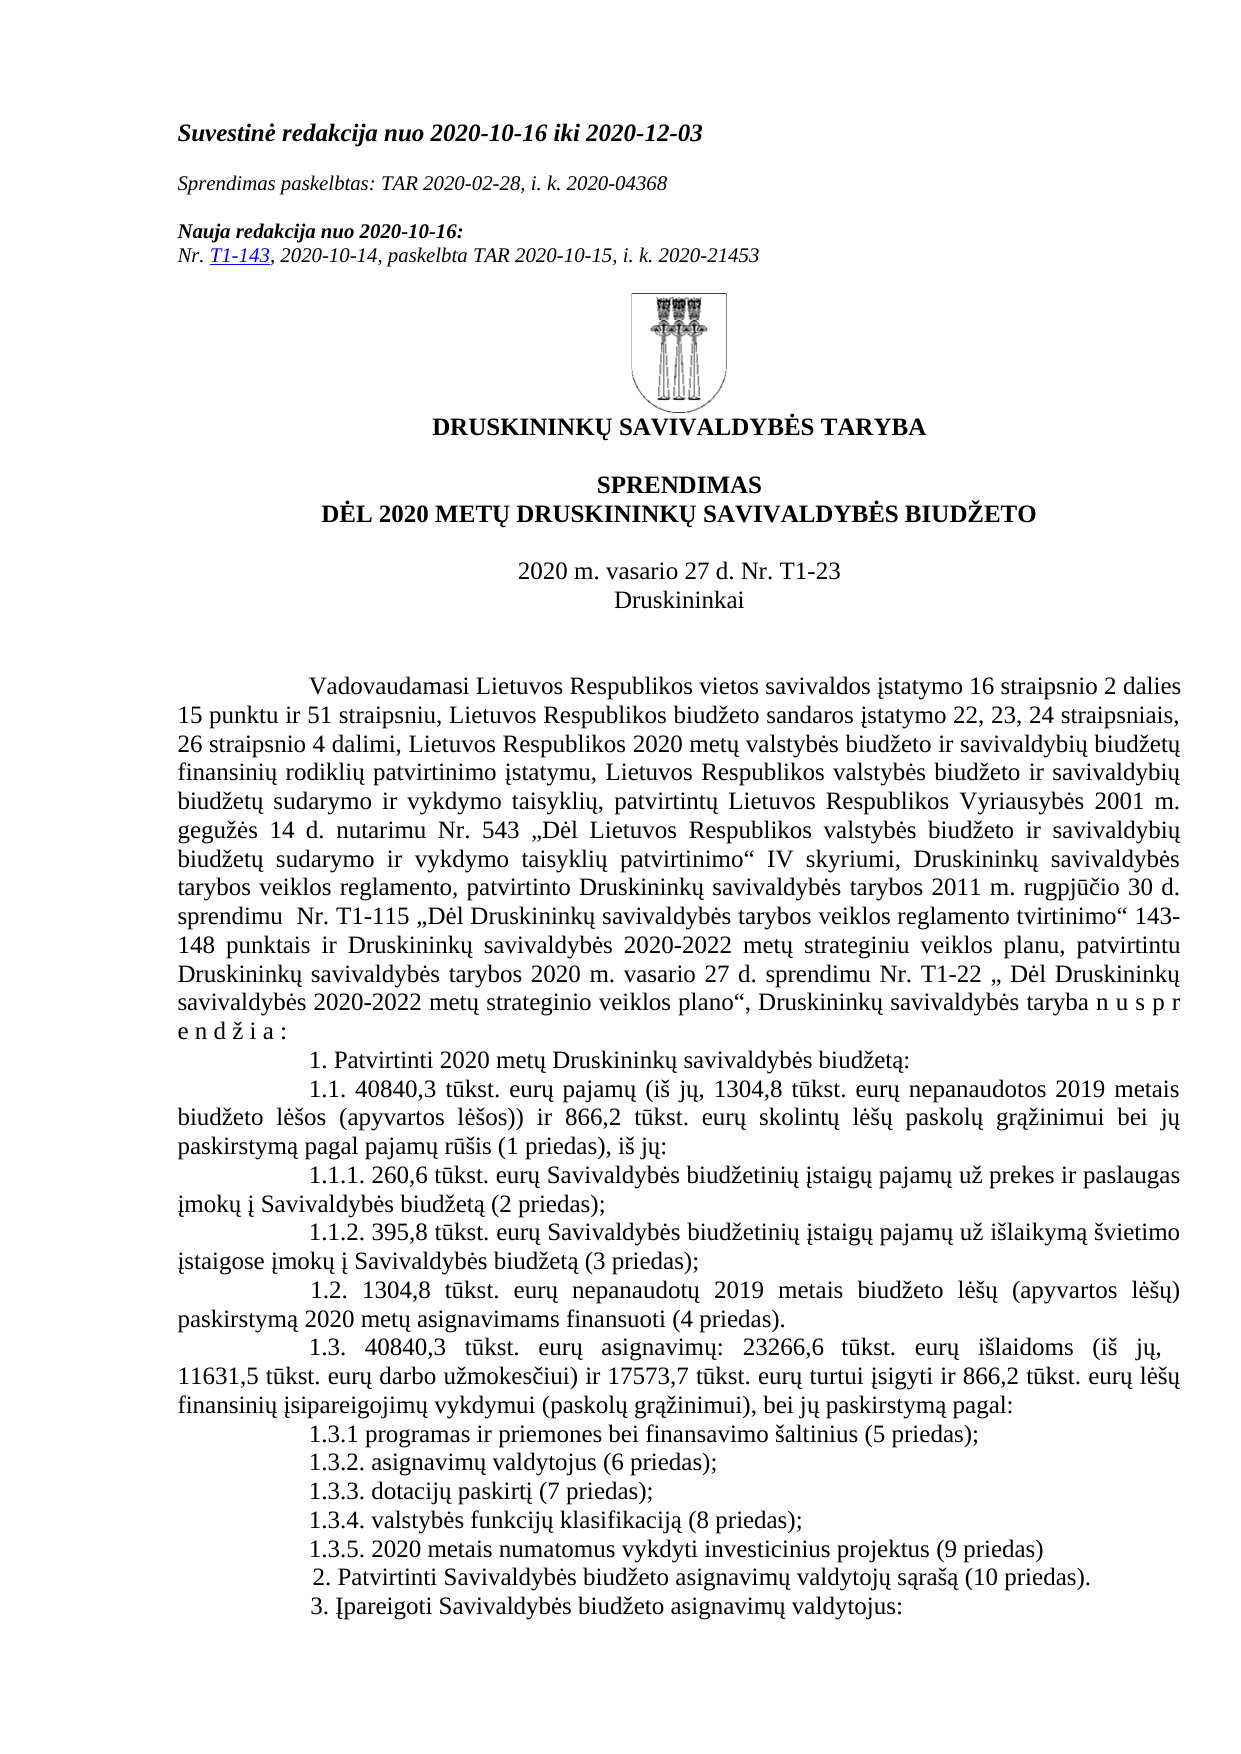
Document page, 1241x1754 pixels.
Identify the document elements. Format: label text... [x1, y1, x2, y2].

text 1.1.2. 395,8 tūkst. eurų Savivaldybės biudžetinių įstaigų pajamų už išlaikymą švietimo įstaigose įmokų į Savivaldybės biudžetą (3 priedas); [177, 1217, 1181, 1275]
text DRUSKININKŲ SAVIVALDYBĖS TARYBA [177, 412, 1181, 441]
text 1.3.4. valstybės funkcijų klasifikaciją (8 priedas); [177, 1505, 1181, 1534]
text 1.3.1 programas ir priemones bei finansavimo šaltinius (5 priedas); [177, 1419, 1181, 1447]
text Nr. T1-143, 2020-10-14, paskelbta TAR 2020-10-15, i. k. 2020-21453 [177, 243, 1181, 267]
text 1.1. 40840,3 tūkst. eurų pajamų (iš jų, 1304,8 tūkst. eurų nepanaudotos 2019 metais biudžeto lėšos (apyvartos lėšos)) ir 866,2 tūkst. eurų skolintų lėšų paskolų grąžinimui bei jų paskirstymą pagal pajamų rūšis (1 priedas), iš jų: [177, 1074, 1181, 1160]
text 1. Patvirtinti 2020 metų Druskininkų savivaldybės biudžetą: [177, 1045, 1181, 1074]
text 2. Patvirtinti Savivaldybės biudžeto asignavimų valdytojų sąrašą (10 priedas). [177, 1562, 1181, 1591]
text 1.3. 40840,3 tūkst. eurų asignavimų: 23266,6 tūkst. eurų išlaidoms (iš jų, 11631,5 tūkst. eurų darbo užmokesčiui) ir 17573,7 tūkst. eurų turtui įsigyti ir 866,2 tūkst. eurų lėšų finansinių įsipareigojimų vykdymui (paskolų grąžinimui), bei jų paskirstymą pagal: [177, 1332, 1181, 1419]
text DĖL 2020 METŲ DRUSKININKŲ SAVIVALDYBĖS BIUDŽETO [177, 499, 1181, 527]
text SPRENDIMAS [177, 470, 1181, 499]
text Suvestinė redakcija nuo 2020-10-16 iki 2020-12-03 [177, 118, 1181, 147]
text Vadovaudamasi Lietuvos Respublikos vietos savivaldos įstatymo 16 straipsnio 2 dalies 15 punktu ir 51 straipsniu, Lietuvos Respublikos biudžeto sandaros įstatymo 22, 23, 24 straipsniais, 26 straipsnio 4 dalimi, Lietuvos Respublikos 2020 metų valstybės biudžeto ir savivaldybių biudžetų finansinių rodiklių patvirtinimo įstatymu, Lietuvos Respublikos valstybės biudžeto ir savivaldybių biudžetų sudarymo ir vykdymo taisyklių, patvirtintų Lietuvos Respublikos Vyriausybės 2001 m. gegužės 14 d. nutarimu Nr. 543 „Dėl Lietuvos Respublikos valstybės biudžeto ir savivaldybių biudžetų sudarymo ir vykdymo taisyklių patvirtinimo“ IV skyriumi, Druskininkų savivaldybės tarybos veiklos reglamento, patvirtinto Druskininkų savivaldybės tarybos 2011 m. rugpjūčio 30 d. sprendimu Nr. T1-115 „Dėl Druskininkų savivaldybės tarybos veiklos reglamento tvirtinimo“ 143-148 punktais ir Druskininkų savivaldybės 2020-2022 metų strateginiu veiklos planu, patvirtintu Druskininkų savivaldybės tarybos 2020 m. vasario 27 d. sprendimu Nr. T1-22 „ Dėl Druskininkų savivaldybės 2020-2022 metų strateginio veiklos plano“, Druskininkų savivaldybės taryba n u s p r e n d ž i a : [177, 671, 1181, 1045]
text Sprendimas paskelbtas: TAR 2020-02-28, i. k. 2020-04368 [177, 171, 1181, 195]
text 1.1.1. 260,6 tūkst. eurų Savivaldybės biudžetinių įstaigų pajamų už prekes ir paslaugas įmokų į Savivaldybės biudžetą (2 priedas); [177, 1160, 1181, 1217]
text 1.2. 1304,8 tūkst. eurų nepanaudotų 2019 metais biudžeto lėšų (apyvartos lėšų) paskirstymą 2020 metų asignavimams finansuoti (4 priedas). [177, 1275, 1181, 1332]
text 1.3.3. dotacijų paskirtį (7 priedas); [177, 1476, 1181, 1505]
text Nauja redakcija nuo 2020-10-16: [177, 219, 1181, 243]
text 3. Įpareigoti Savivaldybės biudžeto asignavimų valdytojus: [177, 1591, 1181, 1620]
text Druskininkai [177, 585, 1181, 614]
text 1.3.2. asignavimų valdytojus (6 priedas); [177, 1447, 1181, 1476]
text 2020 m. vasario 27 d. Nr. T1-23 [177, 556, 1181, 585]
text 1.3.5. 2020 metais numatomus vykdyti investicinius projektus (9 priedas) [177, 1534, 1181, 1562]
